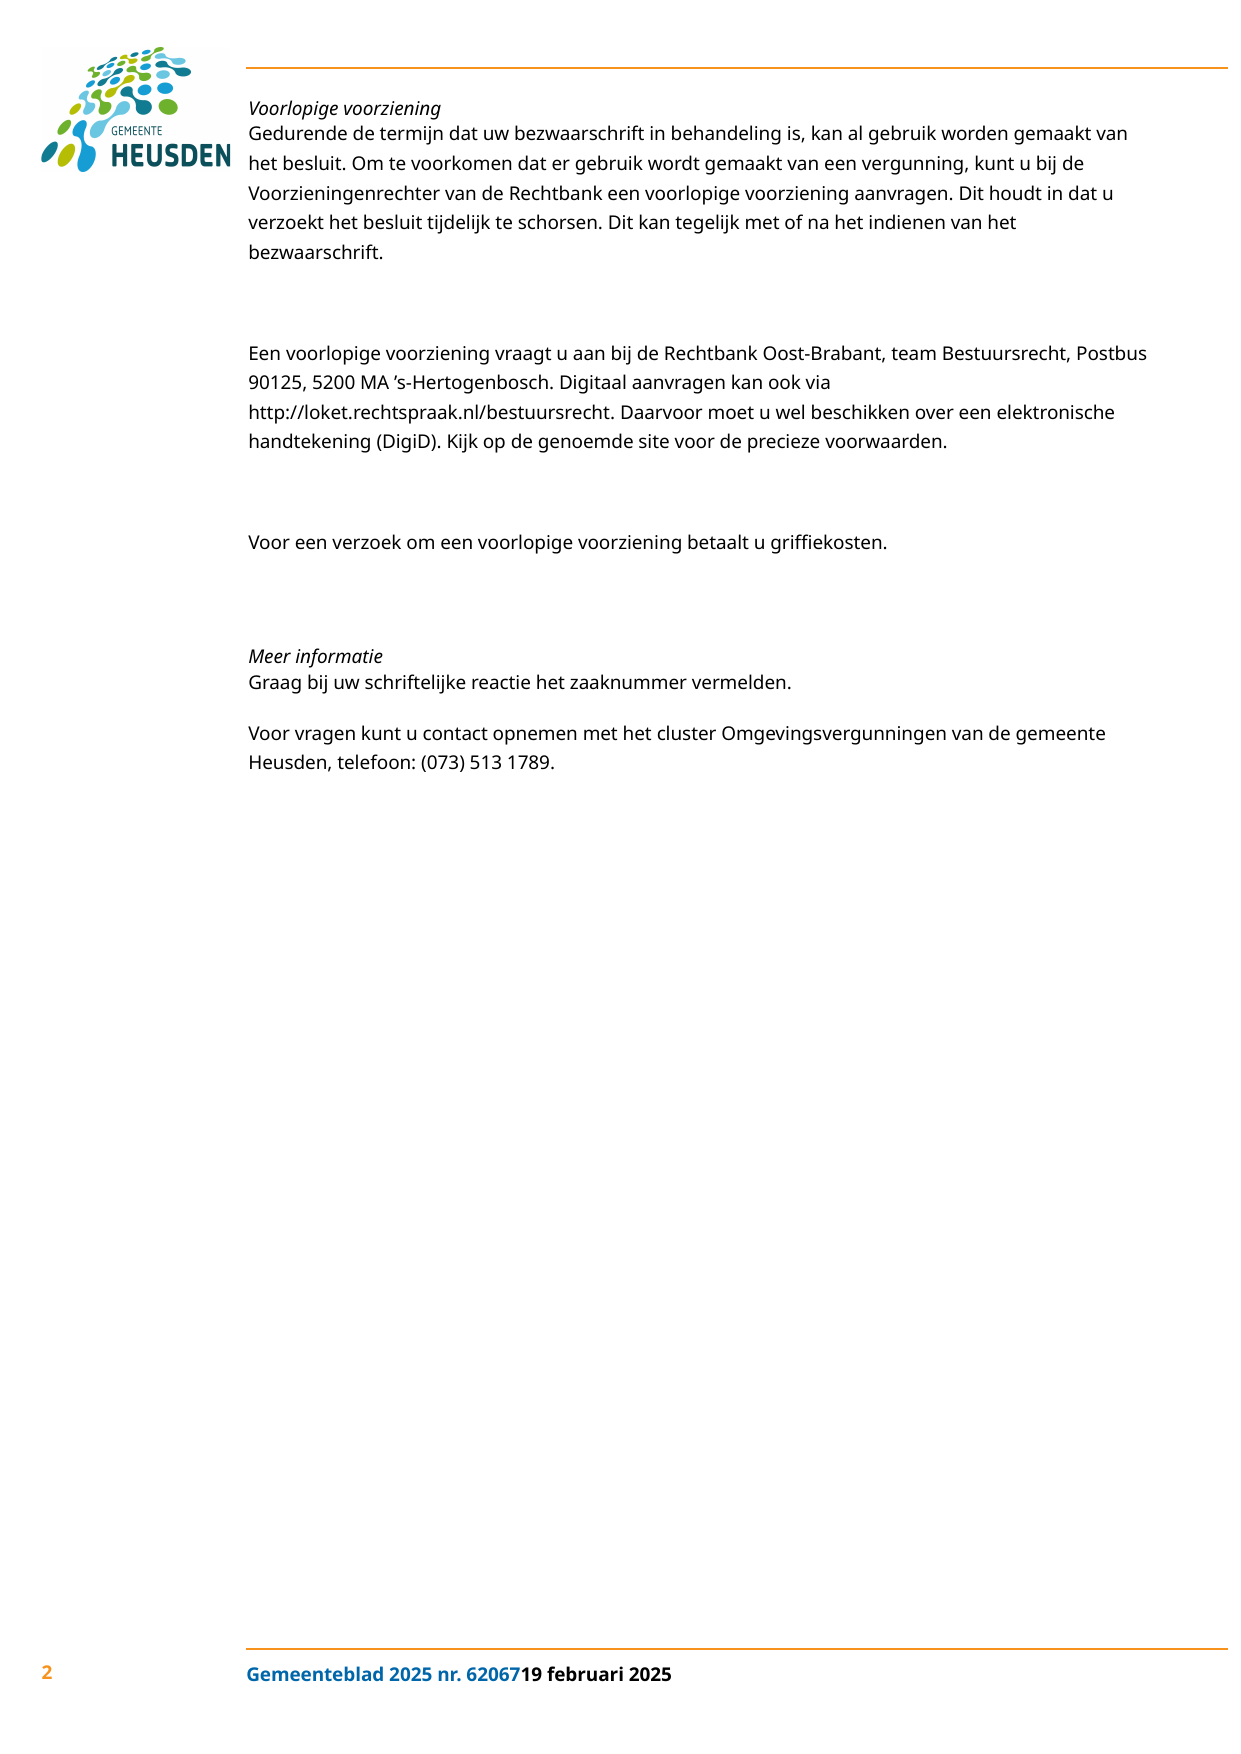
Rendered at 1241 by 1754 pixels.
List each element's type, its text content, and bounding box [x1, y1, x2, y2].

text Voorlopige voorziening [248, 95, 1152, 121]
text Graag bij uw schriftelijke reactie het zaaknummer vermelden. [248, 669, 1152, 695]
text Een voorlopige voorziening vraagt u aan bij de Rechtbank Oost-Brabant, team Bestuursrecht, Postbus 90125, 5200 MA ’s-Hertogenbosch. Digitaal aanvragen kan ook via http://loket.rechtspraak.nl/bestuursrecht. Daarvoor moet u wel beschikken over een elektronische handtekening (DigiD). Kijk op de genoemde site voor de precieze voorwaarden. [248, 340, 1152, 454]
text Meer informatie [248, 644, 1152, 669]
text Voor een verzoek om een voorlopige voorziening betaalt u griffiekosten. [248, 529, 1152, 555]
picture [41, 47, 231, 172]
text Gedurende de termijn dat uw bezwaarschrift in behandeling is, kan al gebruik worden gemaakt van het besluit. Om te voorkomen dat er gebruik wordt gemaakt van een vergunning, kunt u bij de Voorzieningenrechter van de Rechtbank een voorlopige voorziening aanvragen. Dit houdt in dat u verzoekt het besluit tijdelijk te schorsen. Dit kan tegelijk met of na het indienen van het bezwaarschrift. [248, 121, 1152, 264]
text Voor vragen kunt u contact opnemen met het cluster Omgevingsvergunningen van de gemeente Heusden, telefoon: (073) 513 1789. [248, 720, 1152, 775]
